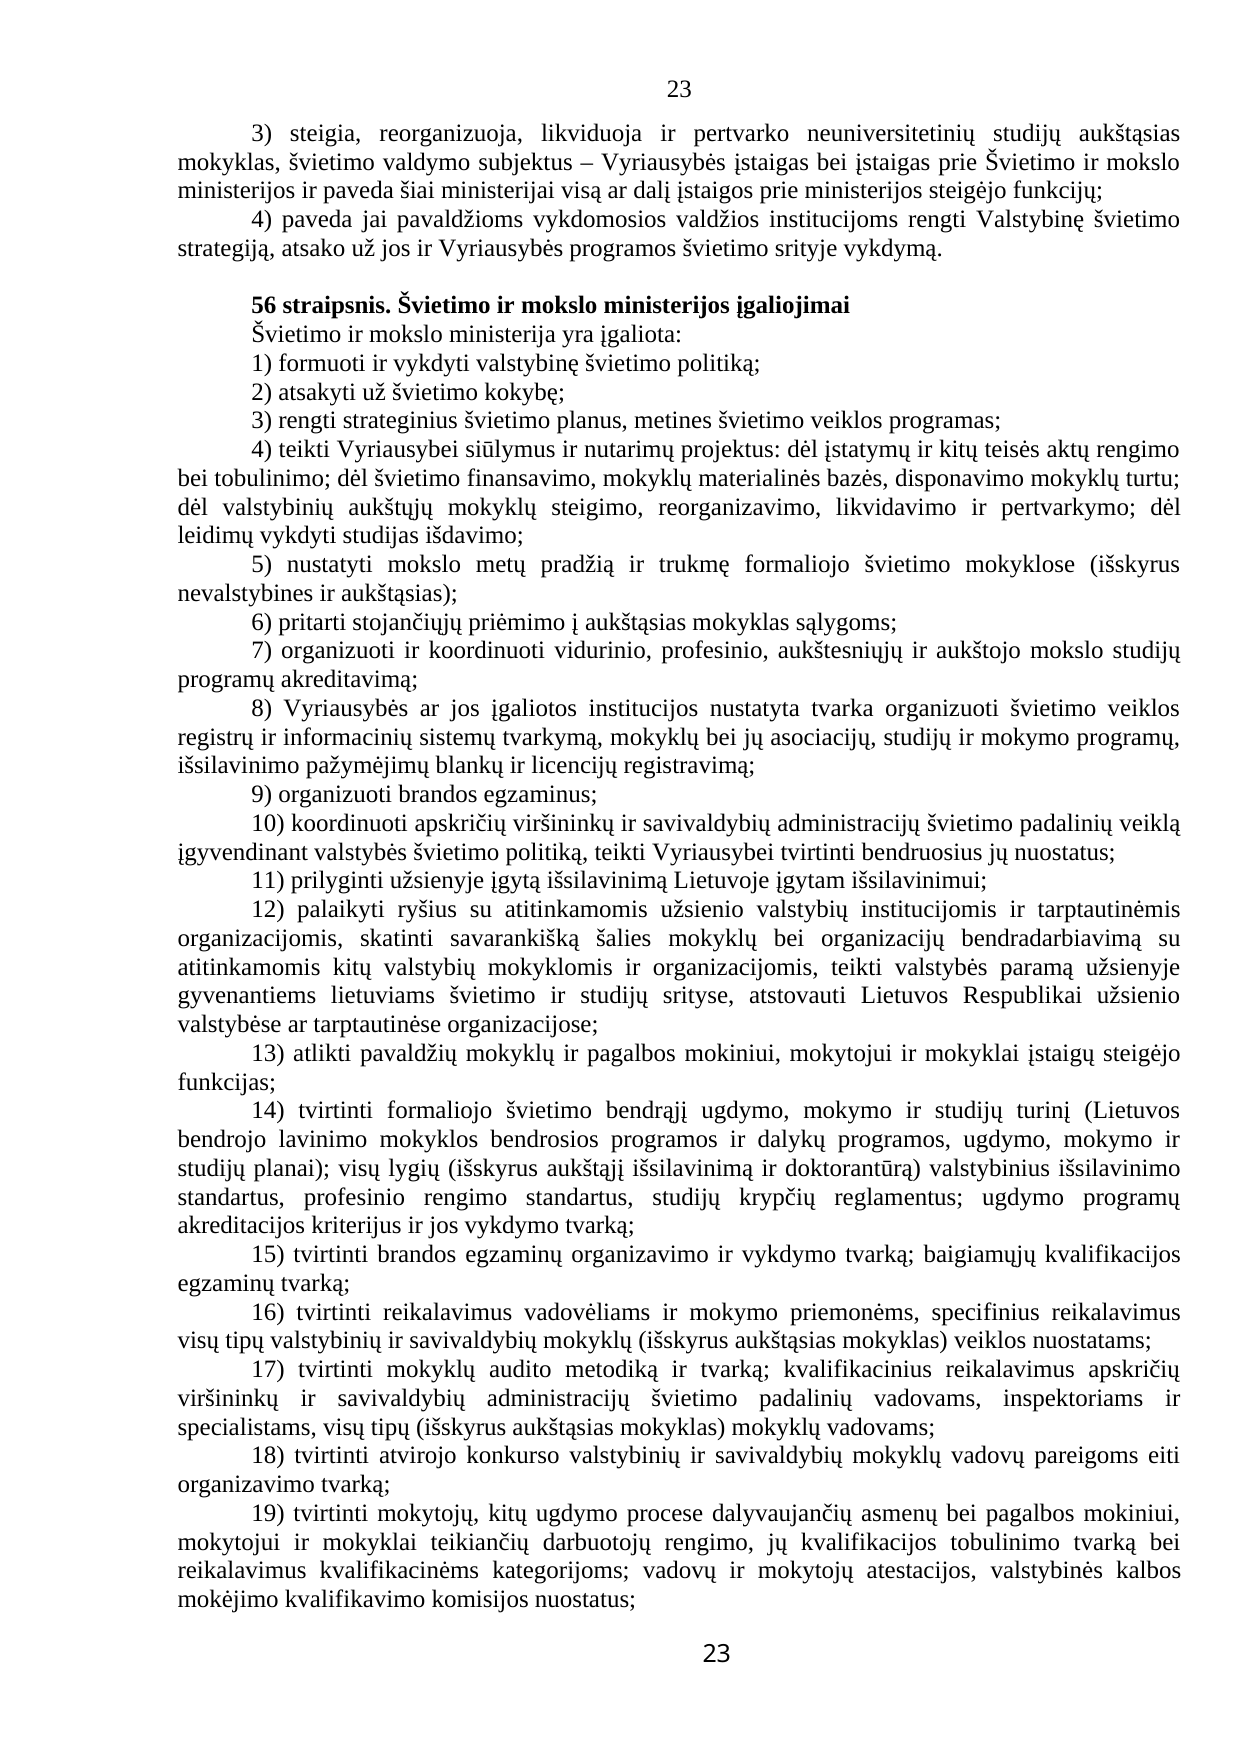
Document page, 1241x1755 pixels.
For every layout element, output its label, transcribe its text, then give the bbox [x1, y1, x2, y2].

text 6) pritarti stojančiųjų priėmimo į aukštąsias mokyklas sąlygoms; [177, 607, 1181, 636]
text 11) prilyginti užsienyje įgytą išsilavinimą Lietuvoje įgytam išsilavinimui; [177, 866, 1181, 894]
text 2) atsakyti už švietimo kokybę; [177, 377, 1181, 406]
text 10) koordinuoti apskričių viršininkų ir savivaldybių administracijų švietimo padalinių veiklą įgyvendinant valstybės švietimo politiką, teikti Vyriausybei tvirtinti bendruosius jų nuostatus; [177, 808, 1181, 866]
text 5) nustatyti mokslo metų pradžią ir trukmę formaliojo švietimo mokyklose (išskyrus nevalstybines ir aukštąsias); [177, 549, 1181, 607]
text 3) steigia, reorganizuoja, likviduoja ir pertvarko neuniversitetinių studijų aukštąsias mokyklas, švietimo valdymo subjektus – Vyriausybės įstaigas bei įstaigas prie Švietimo ir mokslo ministerijos ir paveda šiai ministerijai visą ar dalį įstaigos prie ministerijos steigėjo funkcijų; [177, 118, 1181, 204]
text 56 straipsnis. Švietimo ir mokslo ministerijos įgaliojimai [177, 291, 1181, 319]
text 4) paveda jai pavaldžioms vykdomosios valdžios institucijoms rengti Valstybinę švietimo strategiją, atsako už jos ir Vyriausybės programos švietimo srityje vykdymą. [177, 204, 1181, 262]
text 7) organizuoti ir koordinuoti vidurinio, profesinio, aukštesniųjų ir aukštojo mokslo studijų programų akreditavimą; [177, 636, 1181, 693]
text 19) tvirtinti mokytojų, kitų ugdymo procese dalyvaujančių asmenų bei pagalbos mokiniui, mokytojui ir mokyklai teikiančių darbuotojų rengimo, jų kvalifikacijos tobulinimo tvarką bei reikalavimus kvalifikacinėms kategorijoms; vadovų ir mokytojų atestacijos, valstybinės kalbos mokėjimo kvalifikavimo komisijos nuostatus; [177, 1498, 1181, 1613]
text 17) tvirtinti mokyklų audito metodiką ir tvarką; kvalifikacinius reikalavimus apskričių viršininkų ir savivaldybių administracijų švietimo padalinių vadovams, inspektoriams ir specialistams, visų tipų (išskyrus aukštąsias mokyklas) mokyklų vadovams; [177, 1354, 1181, 1441]
text 12) palaikyti ryšius su atitinkamomis užsienio valstybių institucijomis ir tarptautinėmis organizacijomis, skatinti savarankišką šalies mokyklų bei organizacijų bendradarbiavimą su atitinkamomis kitų valstybių mokyklomis ir organizacijomis, teikti valstybės paramą užsienyje gyvenantiems lietuviams švietimo ir studijų srityse, atstovauti Lietuvos Respublikai užsienio valstybėse ar tarptautinėse organizacijose; [177, 894, 1181, 1038]
text Švietimo ir mokslo ministerija yra įgaliota: [177, 319, 1181, 348]
text 4) teikti Vyriausybei siūlymus ir nutarimų projektus: dėl įstatymų ir kitų teisės aktų rengimo bei tobulinimo; dėl švietimo finansavimo, mokyklų materialinės bazės, disponavimo mokyklų turtu; dėl valstybinių aukštųjų mokyklų steigimo, reorganizavimo, likvidavimo ir pertvarkymo; dėl leidimų vykdyti studijas išdavimo; [177, 434, 1181, 549]
text 1) formuoti ir vykdyti valstybinę švietimo politiką; [177, 348, 1181, 377]
text 13) atlikti pavaldžių mokyklų ir pagalbos mokiniui, mokytojui ir mokyklai įstaigų steigėjo funkcijas; [177, 1038, 1181, 1096]
text 3) rengti strateginius švietimo planus, metines švietimo veiklos programas; [177, 406, 1181, 434]
text 18) tvirtinti atvirojo konkurso valstybinių ir savivaldybių mokyklų vadovų pareigoms eiti organizavimo tvarką; [177, 1441, 1181, 1498]
text 9) organizuoti brandos egzaminus; [177, 779, 1181, 808]
text 8) Vyriausybės ar jos įgaliotos institucijos nustatyta tvarka organizuoti švietimo veiklos registrų ir informacinių sistemų tvarkymą, mokyklų bei jų asociacijų, studijų ir mokymo programų, išsilavinimo pažymėjimų blankų ir licencijų registravimą; [177, 693, 1181, 779]
text 14) tvirtinti formaliojo švietimo bendrąjį ugdymo, mokymo ir studijų turinį (Lietuvos bendrojo lavinimo mokyklos bendrosios programos ir dalykų programos, ugdymo, mokymo ir studijų planai); visų lygių (išskyrus aukštąjį išsilavinimą ir doktorantūrą) valstybinius išsilavinimo standartus, profesinio rengimo standartus, studijų krypčių reglamentus; ugdymo programų akreditacijos kriterijus ir jos vykdymo tvarką; [177, 1096, 1181, 1239]
text 16) tvirtinti reikalavimus vadovėliams ir mokymo priemonėms, specifinius reikalavimus visų tipų valstybinių ir savivaldybių mokyklų (išskyrus aukštąsias mokyklas) veiklos nuostatams; [177, 1297, 1181, 1354]
text 15) tvirtinti brandos egzaminų organizavimo ir vykdymo tvarką; baigiamųjų kvalifikacijos egzaminų tvarką; [177, 1239, 1181, 1297]
